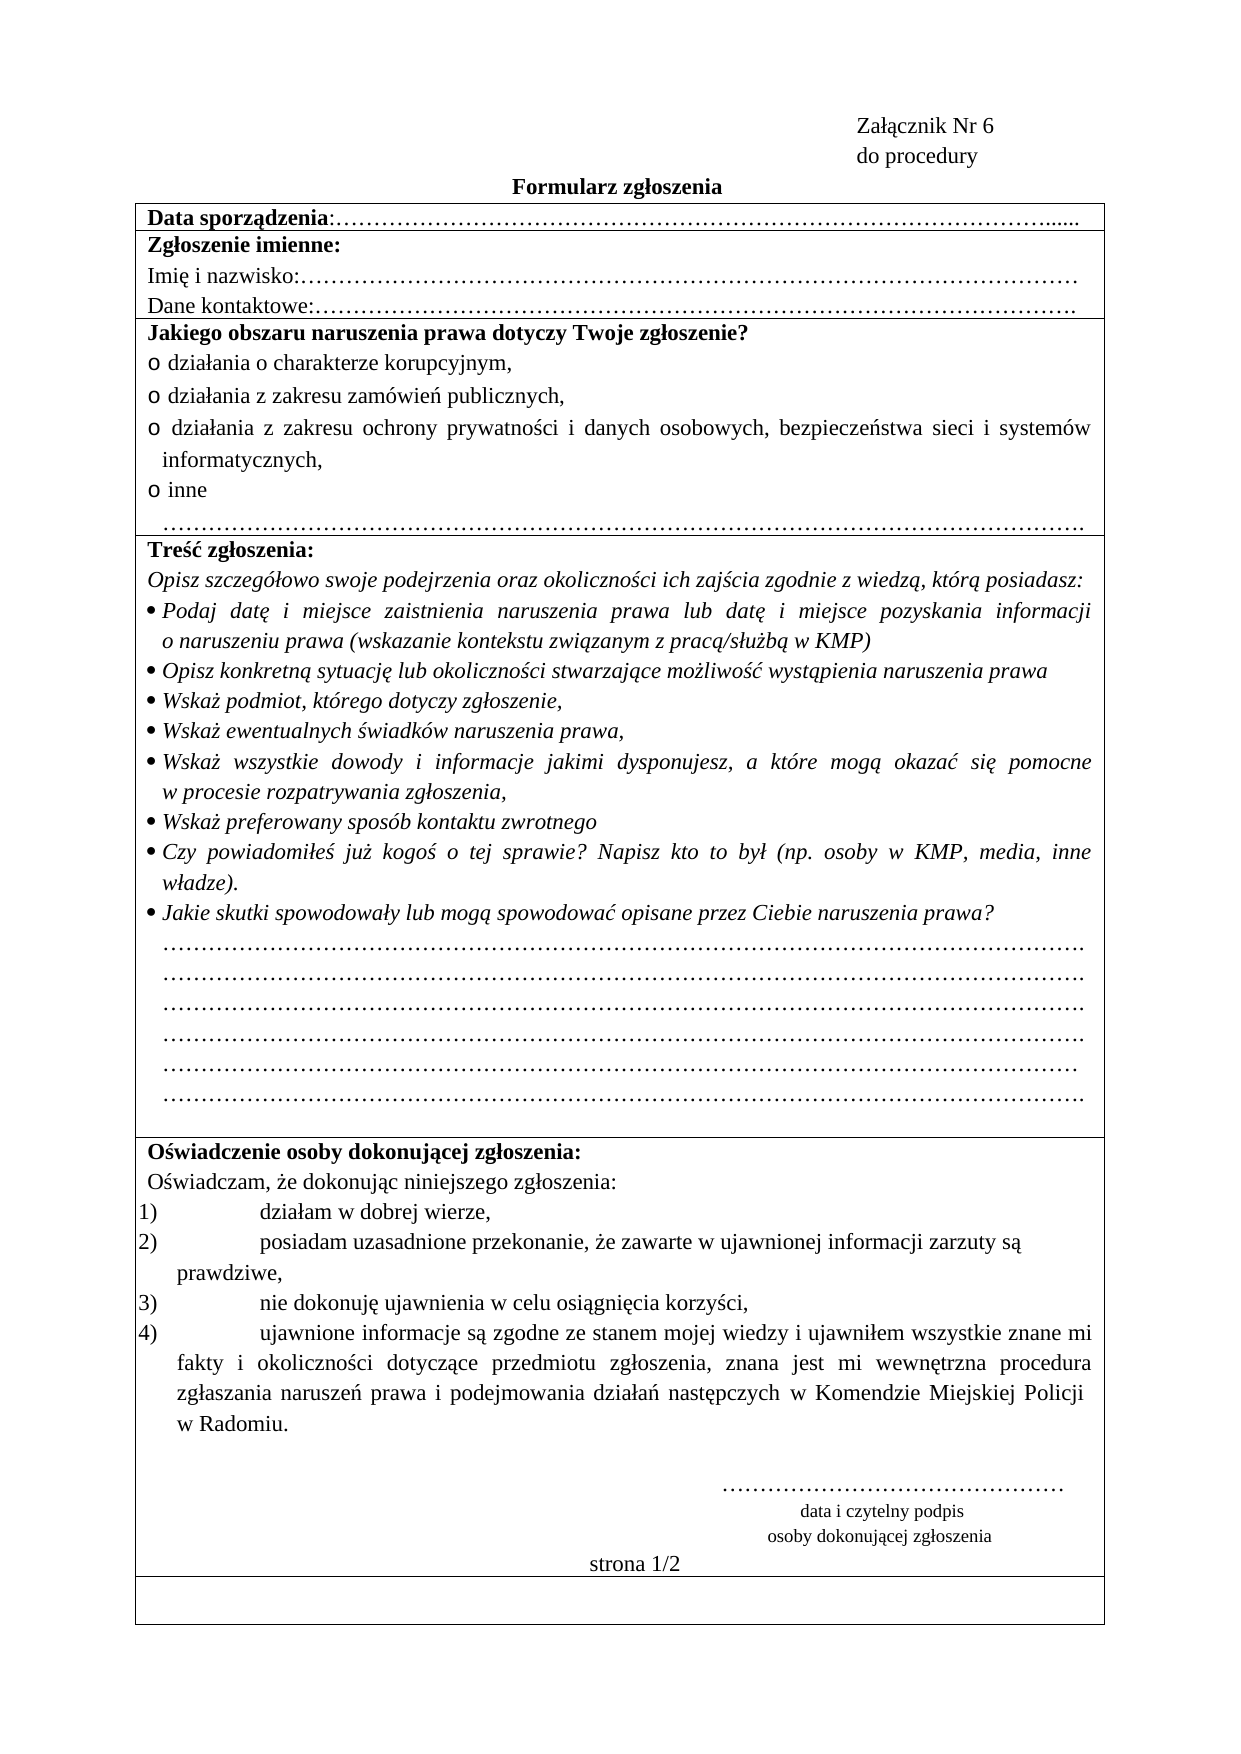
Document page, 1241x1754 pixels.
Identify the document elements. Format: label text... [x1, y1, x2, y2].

text Załącznik Nr 6 [782, 112, 1093, 139]
table_cell Jakiego obszaru naruszenia prawa dotyczy Twoje zgłoszenie? działania o charakterze korupcyjnym, działania z zakresu zamówień publicznych, działania z zakresu ochrony prywatności i danych osobowych, bezpieczeństwa sieci i systemów informatycznych, inne …………………………………………………………………………………………………………. [136, 319, 1104, 535]
text do procedury [856, 143, 1093, 169]
table_cell Zgłoszenie imienne: Imię i nazwisko:………………………………………………………………………………………… Dane kontaktowe:………………………………………………………………………………………. [136, 231, 1104, 318]
text Formularz zgłoszenia [148, 173, 1093, 199]
table_header Data sporządzenia:…………………………………………………………………………………...... [136, 204, 1104, 230]
table_cell Oświadczenie osoby dokonującej zgłoszenia: Oświadczam, że dokonując niniejszego zgłoszenia: działam w dobrej wierze, posiadam uzasadnione przekonanie, że zawarte w ujawnionej informacji zarzuty są prawdziwe, nie dokonuję ujawnienia w celu osiągnięcia korzyści, ujawnione informacje są zgodne ze stanem mojej wiedzy i ujawniłem wszystkie znane mi fakty i okoliczności dotyczące przedmiotu zgłoszenia, znana jest mi wewnętrzna procedura zgłaszania naruszeń prawa i podejmowania działań następczych w Komendzie Miejskiej Policji w Radomiu. ……………………………………… data i czytelny podpis osoby dokonującej zgłoszenia strona 1/2 [136, 1138, 1104, 1576]
table_cell Treść zgłoszenia: Opisz szczegółowo swoje podejrzenia oraz okoliczności ich zajścia zgodnie z wiedzą, którą posiadasz: Podaj datę i miejsce zaistnienia naruszenia prawa lub datę i miejsce pozyskania informacji o naruszeniu prawa (wskazanie kontekstu związanym z pracą/służbą w KMP) Opisz konkretną sytuację lub okoliczności stwarzające możliwość wystąpienia naruszenia prawa Wskaż podmiot, którego dotyczy zgłoszenie, Wskaż ewentualnych świadków naruszenia prawa, Wskaż wszystkie dowody i informacje jakimi dysponujesz, a które mogą okazać się pomocne w procesie rozpatrywania zgłoszenia, Wskaż preferowany sposób kontaktu zwrotnego Czy powiadomiłeś już kogoś o tej sprawie? Napisz kto to był (np. osoby w KMP, media, inne władze). Jakie skutki spowodowały lub mogą spowodować opisane przez Ciebie naruszenia prawa? …………………………………………………………………………………………………………. …………………………………………………………………………………………………………. …………………………………………………………………………………………………………. …………………………………………………………………………………………………………. ……………………………………………………………………………………………………………………………………………………………………………………………………………………. [136, 536, 1104, 1137]
